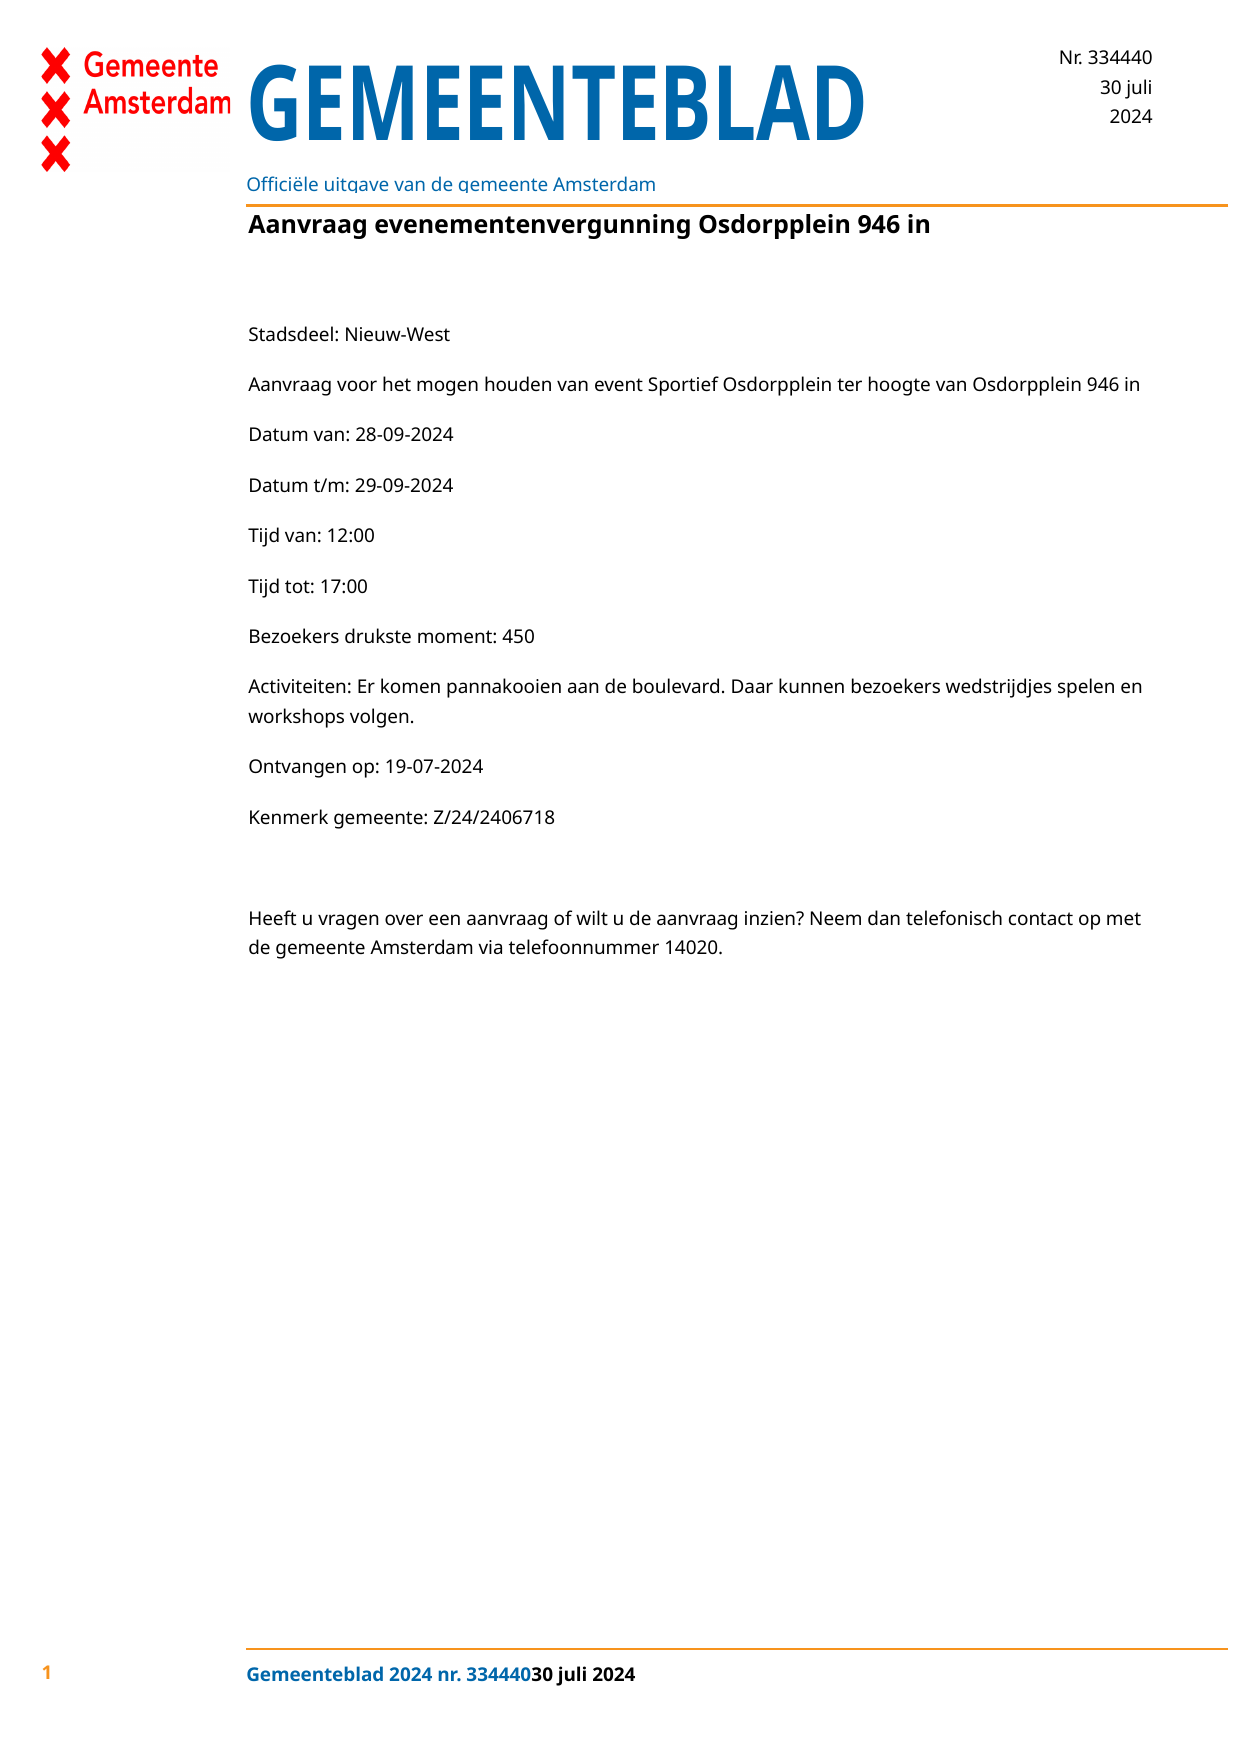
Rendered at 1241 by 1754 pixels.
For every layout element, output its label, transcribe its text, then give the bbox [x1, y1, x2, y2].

text Bezoekers drukste moment: 450 [248, 623, 1152, 649]
text Stadsdeel: Nieuw-West [248, 321, 1152, 346]
text Aanvraag voor het mogen houden van event Sportief Osdorpplein ter hoogte van Osdorpplein 946 in [248, 371, 1152, 397]
text Datum van: 28-09-2024 [248, 422, 1152, 447]
text Datum t/m: 29-09-2024 [248, 472, 1152, 498]
text Tijd van: 12:00 [248, 522, 1152, 548]
text Tijd tot: 17:00 [248, 573, 1152, 598]
picture [41, 47, 231, 172]
text Kenmerk gemeente: Z/24/2406718 [248, 804, 1152, 830]
text Activiteiten: Er komen pannakooien aan de boulevard. Daar kunnen bezoekers wedstrijdjes spelen en workshops volgen. [248, 674, 1152, 729]
text Ontvangen op: 19-07-2024 [248, 754, 1152, 779]
text Heeft u vragen over een aanvraag of wilt u de aanvraag inzien? Neem dan telefonisch contact op met de gemeente Amsterdam via telefoonnummer 14020. [248, 905, 1152, 960]
text Aanvraag evenementenvergunning Osdorpplein 946 in [248, 207, 1152, 241]
